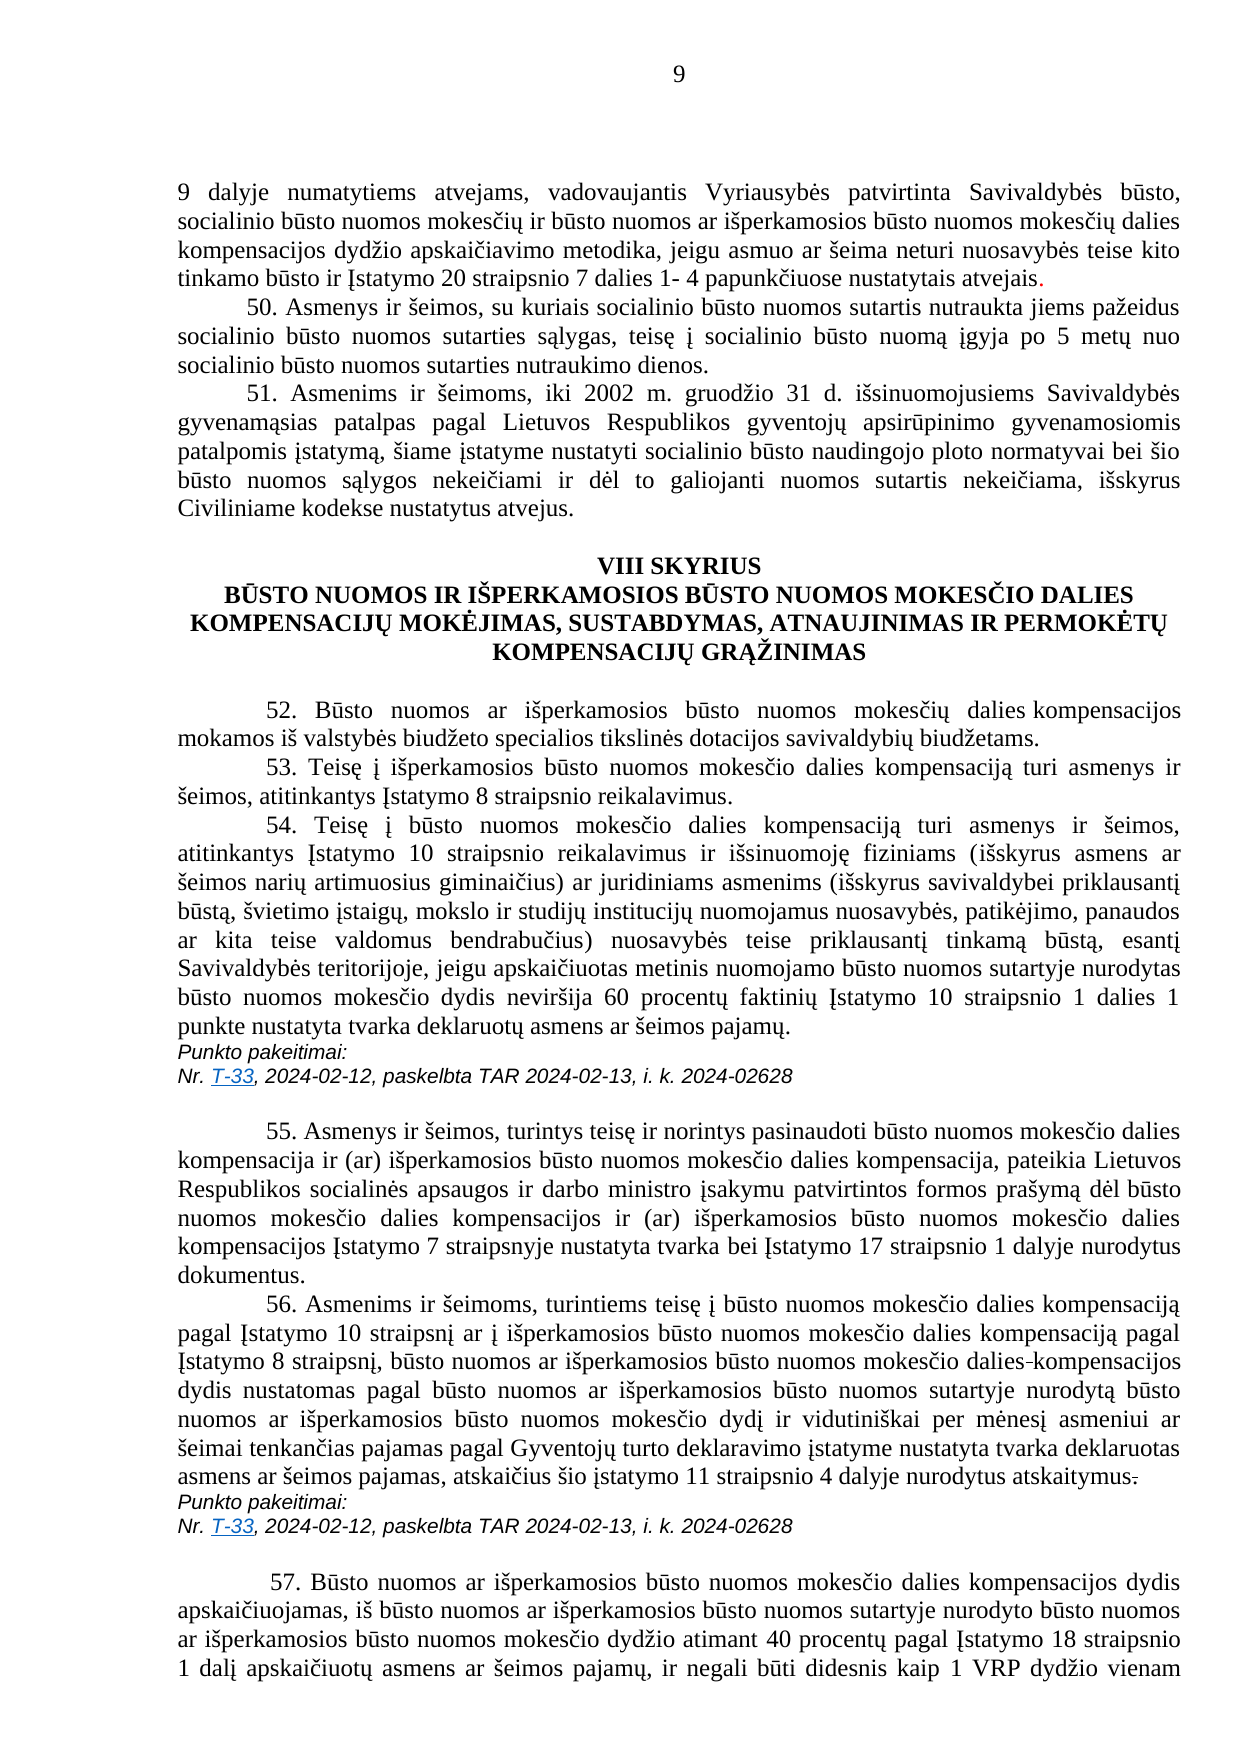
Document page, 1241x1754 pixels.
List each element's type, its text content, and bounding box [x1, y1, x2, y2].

text Punkto pakeitimai: [177, 1490, 1181, 1514]
text 50. Asmenys ir šeimos, su kuriais socialinio būsto nuomos sutartis nutraukta jiems pažeidus socialinio būsto nuomos sutarties sąlygas, teisę į socialinio būsto nuomą įgyja po 5 metų nuo socialinio būsto nuomos sutarties nutraukimo dienos. [177, 292, 1181, 378]
text Punkto pakeitimai: [177, 1040, 1181, 1064]
text 55. Asmenys ir šeimos, turintys teisę ir norintys pasinaudoti būsto nuomos mokesčio dalies kompensacija ir (ar) išperkamosios būsto nuomos mokesčio dalies kompensacija, pateikia Lietuvos Respublikos socialinės apsaugos ir darbo ministro įsakymu patvirtintos formos prašymą dėl būsto nuomos mokesčio dalies kompensacijos ir (ar) išperkamosios būsto nuomos mokesčio dalies kompensacijos Įstatymo 7 straipsnyje nustatyta tvarka bei Įstatymo 17 straipsnio 1 dalyje nurodytus dokumentus. [177, 1116, 1181, 1289]
text BŪSTO NUOMOS IR IŠPERKAMOSIOS BŪSTO NUOMOS MOKESČIO DALIES KOMPENSACIJŲ MOKĖJIMAS, SUSTABDYMAS, ATNAUJINIMAS IR PERMOKĖTŲ KOMPENSACIJŲ GRĄŽINIMAS [177, 580, 1181, 666]
text 52. Būsto nuomos ar išperkamosios būsto nuomos mokesčių dalies kompensacijos mokamos iš valstybės biudžeto specialios tikslinės dotacijos savivaldybių biudžetams. [177, 695, 1181, 752]
text 51. Asmenims ir šeimoms, iki 2002 m. gruodžio 31 d. išsinuomojusiems Savivaldybės gyvenamąsias patalpas pagal Lietuvos Respublikos gyventojų apsirūpinimo gyvenamosiomis patalpomis įstatymą, šiame įstatyme nustatyti socialinio būsto naudingojo ploto normatyvai bei šio būsto nuomos sąlygos nekeičiami ir dėl to galiojanti nuomos sutartis nekeičiama, išskyrus Civiliniame kodekse nustatytus atvejus. [177, 378, 1181, 522]
text 53. Teisę į išperkamosios būsto nuomos mokesčio dalies kompensaciją turi asmenys ir šeimos, atitinkantys Įstatymo 8 straipsnio reikalavimus. [177, 752, 1181, 810]
text 57. Būsto nuomos ar išperkamosios būsto nuomos mokesčio dalies kompensacijos dydis apskaičiuojamas, iš būsto nuomos ar išperkamosios būsto nuomos sutartyje nurodyto būsto nuomos ar išperkamosios būsto nuomos mokesčio dydžio atimant 40 procentų pagal Įstatymo 18 straipsnio 1 dalį apskaičiuotų asmens ar šeimos pajamų, ir negali būti didesnis kaip 1 VRP dydžio vienam [177, 1567, 1181, 1682]
text Nr. T-33, 2024-02-12, paskelbta TAR 2024-02-13, i. k. 2024-02628 [177, 1514, 1181, 1538]
text Nr. T-33, 2024-02-12, paskelbta TAR 2024-02-13, i. k. 2024-02628 [177, 1064, 1181, 1088]
text 56. Asmenims ir šeimoms, turintiems teisę į būsto nuomos mokesčio dalies kompensaciją pagal Įstatymo 10 straipsnį ar į išperkamosios būsto nuomos mokesčio dalies kompensaciją pagal Įstatymo 8 straipsnį, būsto nuomos ar išperkamosios būsto nuomos mokesčio dalies kompensacijos dydis nustatomas pagal būsto nuomos ar išperkamosios būsto nuomos sutartyje nurodytą būsto nuomos ar išperkamosios būsto nuomos mokesčio dydį ir vidutiniškai per mėnesį asmeniui ar šeimai tenkančias pajamas pagal Gyventojų turto deklaravimo įstatyme nustatyta tvarka deklaruotas asmens ar šeimos pajamas, atskaičius šio įstatymo 11 straipsnio 4 dalyje nurodytus atskaitymus. [177, 1289, 1181, 1490]
text 9 dalyje numatytiems atvejams, vadovaujantis Vyriausybės patvirtinta Savivaldybės būsto, socialinio būsto nuomos mokesčių ir būsto nuomos ar išperkamosios būsto nuomos mokesčių dalies kompensacijos dydžio apskaičiavimo metodika, jeigu asmuo ar šeima neturi nuosavybės teise kito tinkamo būsto ir Įstatymo 20 straipsnio 7 dalies 1- 4 papunkčiuose nustatytais atvejais. [177, 177, 1181, 292]
text 54. Teisę į būsto nuomos mokesčio dalies kompensaciją turi asmenys ir šeimos, atitinkantys Įstatymo 10 straipsnio reikalavimus ir išsinuomoję fiziniams (išskyrus asmens ar šeimos narių artimuosius giminaičius) ar juridiniams asmenims (išskyrus savivaldybei priklausantį būstą, švietimo įstaigų, mokslo ir studijų institucijų nuomojamus nuosavybės, patikėjimo, panaudos ar kita teise valdomus bendrabučius) nuosavybės teise priklausantį tinkamą būstą, esantį Savivaldybės teritorijoje, jeigu apskaičiuotas metinis nuomojamo būsto nuomos sutartyje nurodytas būsto nuomos mokesčio dydis neviršija 60 procentų faktinių Įstatymo 10 straipsnio 1 dalies 1 punkte nustatyta tvarka deklaruotų asmens ar šeimos pajamų. [177, 810, 1181, 1040]
text VIII SKYRIUS [177, 551, 1181, 580]
